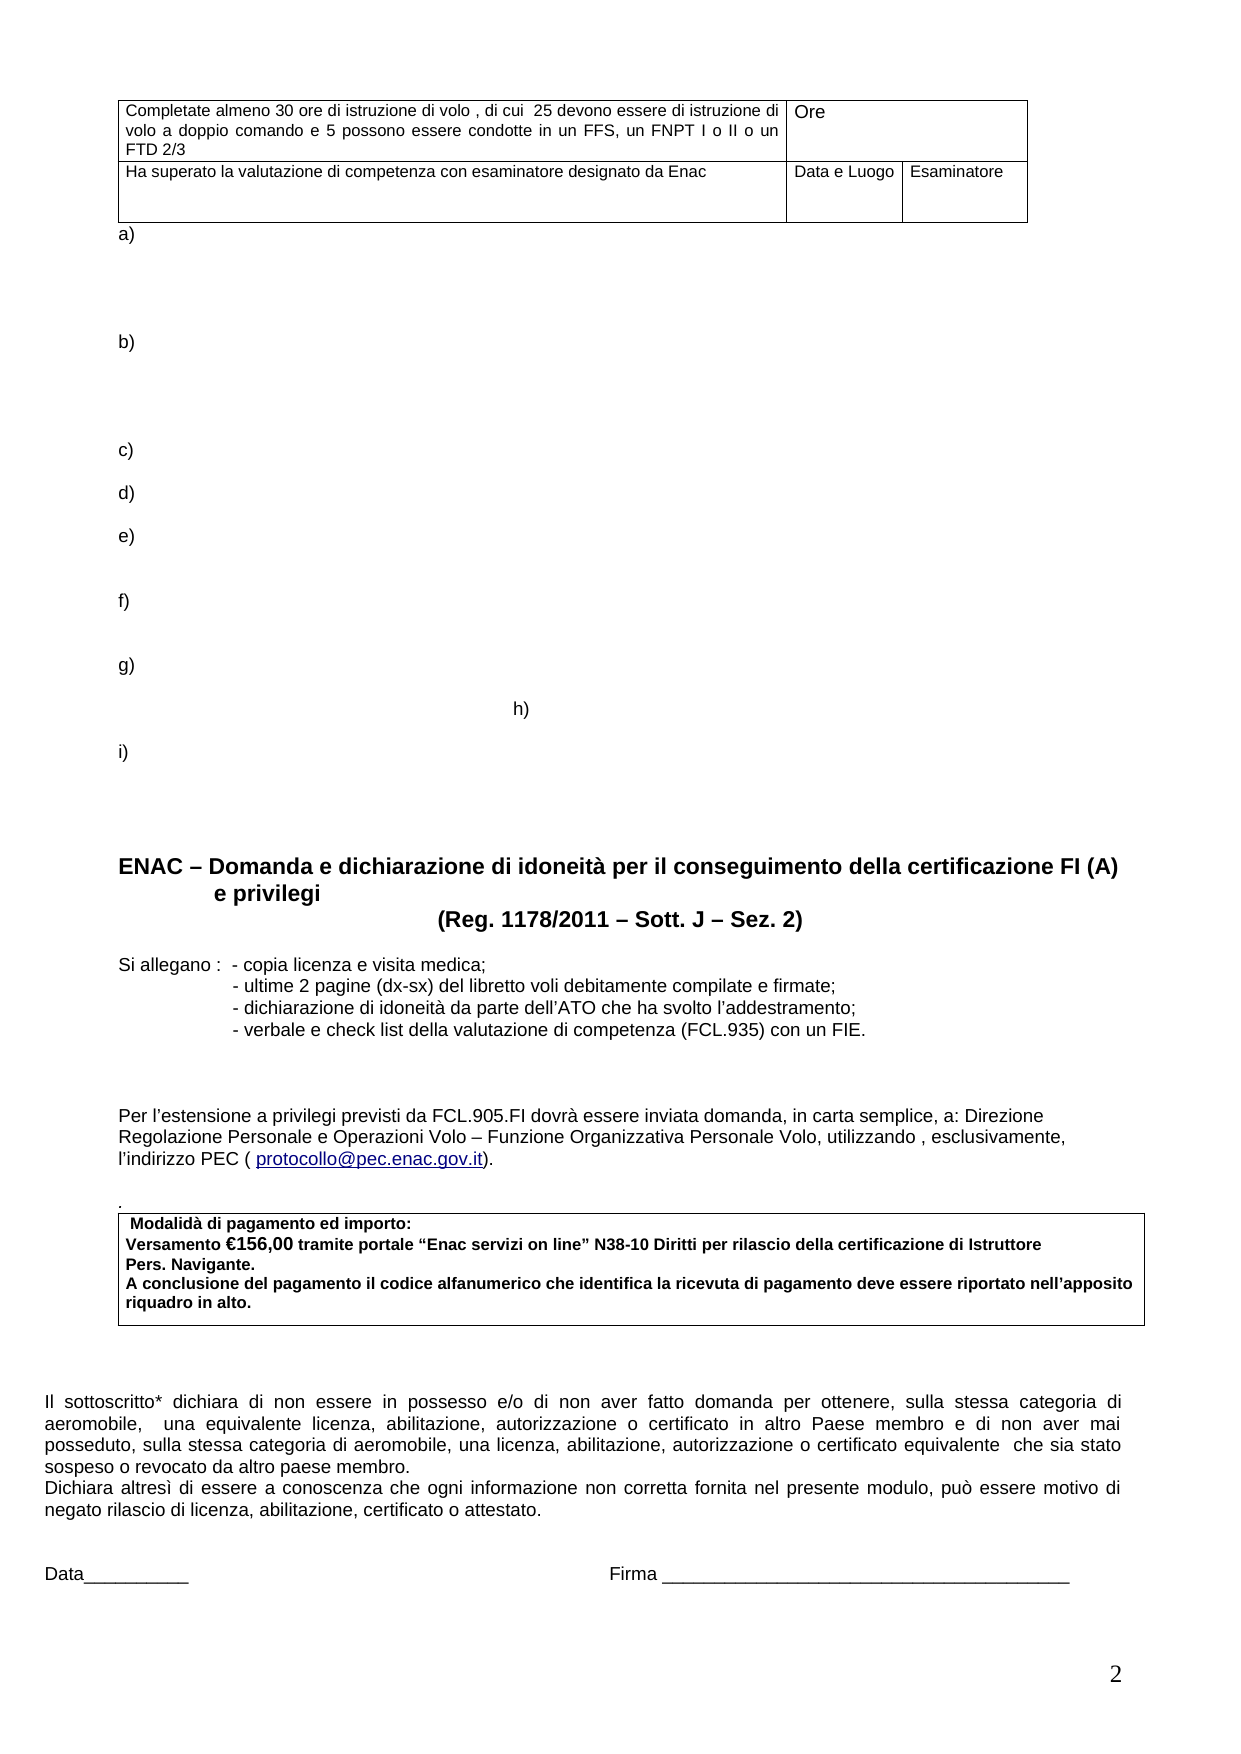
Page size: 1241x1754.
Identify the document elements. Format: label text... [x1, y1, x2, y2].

table_cell Completate almeno 30 ore di istruzione di volo , di cui 25 devono essere di istruzione di volo a doppio comando e 5 possono essere condotte in un FFS, un FNPT I o II o un FTD 2/3 [119, 101, 786, 161]
text b) [118, 331, 1122, 352]
text Si allegano : - copia licenza e visita medica; [118, 954, 1122, 975]
text Data__________ Firma _______________________________________ [44, 1563, 1122, 1585]
table_header Modalidà di pagamento ed importo: Versamento €156,00 tramite portale “Enac servizi on line” N38-10 Diritti per rilascio della certificazione di Istruttore Pers. Navigante. A conclusione del pagamento il codice alfanumerico che identifica la ricevuta di pagamento deve essere riportato nell’apposito riquadro in alto. [119, 1214, 1144, 1325]
text g) [118, 654, 1122, 676]
text . [118, 1191, 1122, 1212]
text - ultime 2 pagine (dx-sx) del libretto voli debitamente compilate e firmate; [118, 975, 1122, 997]
table_cell Ha superato la valutazione di competenza con esaminatore designato da Enac [119, 162, 786, 222]
text ENAC – Domanda e dichiarazione di idoneità per il conseguimento della certificazione FI (A) [118, 853, 1122, 879]
text e privilegi [118, 879, 1122, 906]
text d) [118, 482, 1122, 503]
table_cell Data e Luogo [787, 162, 902, 222]
text c) [118, 439, 1122, 460]
text h) [118, 697, 1122, 719]
text e) [118, 525, 1122, 546]
text Il sottoscritto* dichiara di non essere in possesso e/o di non aver fatto domanda per ottenere, sulla stessa categoria di aeromobile, una equivalente licenza, abilitazione, autorizzazione o certificato in altro Paese membro e di non aver mai posseduto, sulla stessa categoria di aeromobile, una licenza, abilitazione, autorizzazione o certificato equivalente che sia stato sospeso o revocato da altro paese membro. [44, 1391, 1122, 1477]
text - dichiarazione di idoneità da parte dell’ATO che ha svolto l’addestramento; [118, 997, 1122, 1018]
text (Reg. 1178/2011 – Sott. J – Sez. 2) [118, 906, 1122, 932]
table_cell Ore [787, 101, 1027, 161]
text a) [118, 223, 1122, 244]
text Dichiara altresì di essere a conoscenza che ogni informazione non corretta fornita nel presente modulo, può essere motivo di negato rilascio di licenza, abilitazione, certificato o attestato. [44, 1477, 1122, 1520]
text i) [118, 741, 1122, 762]
text Per l’estensione a privilegi previsti da FCL.905.FI dovrà essere inviata domanda, in carta semplice, a: Direzione Regolazione Personale e Operazioni Volo – Funzione Organizzativa Personale Volo, utilizzando , esclusivamente, l’indirizzo PEC ( protocollo@pec.enac.gov.it). [118, 1105, 1122, 1169]
text - verbale e check list della valutazione di competenza (FCL.935) con un FIE. [118, 1018, 1122, 1040]
text f) [118, 589, 1122, 611]
table_cell Esaminatore [903, 162, 1027, 222]
